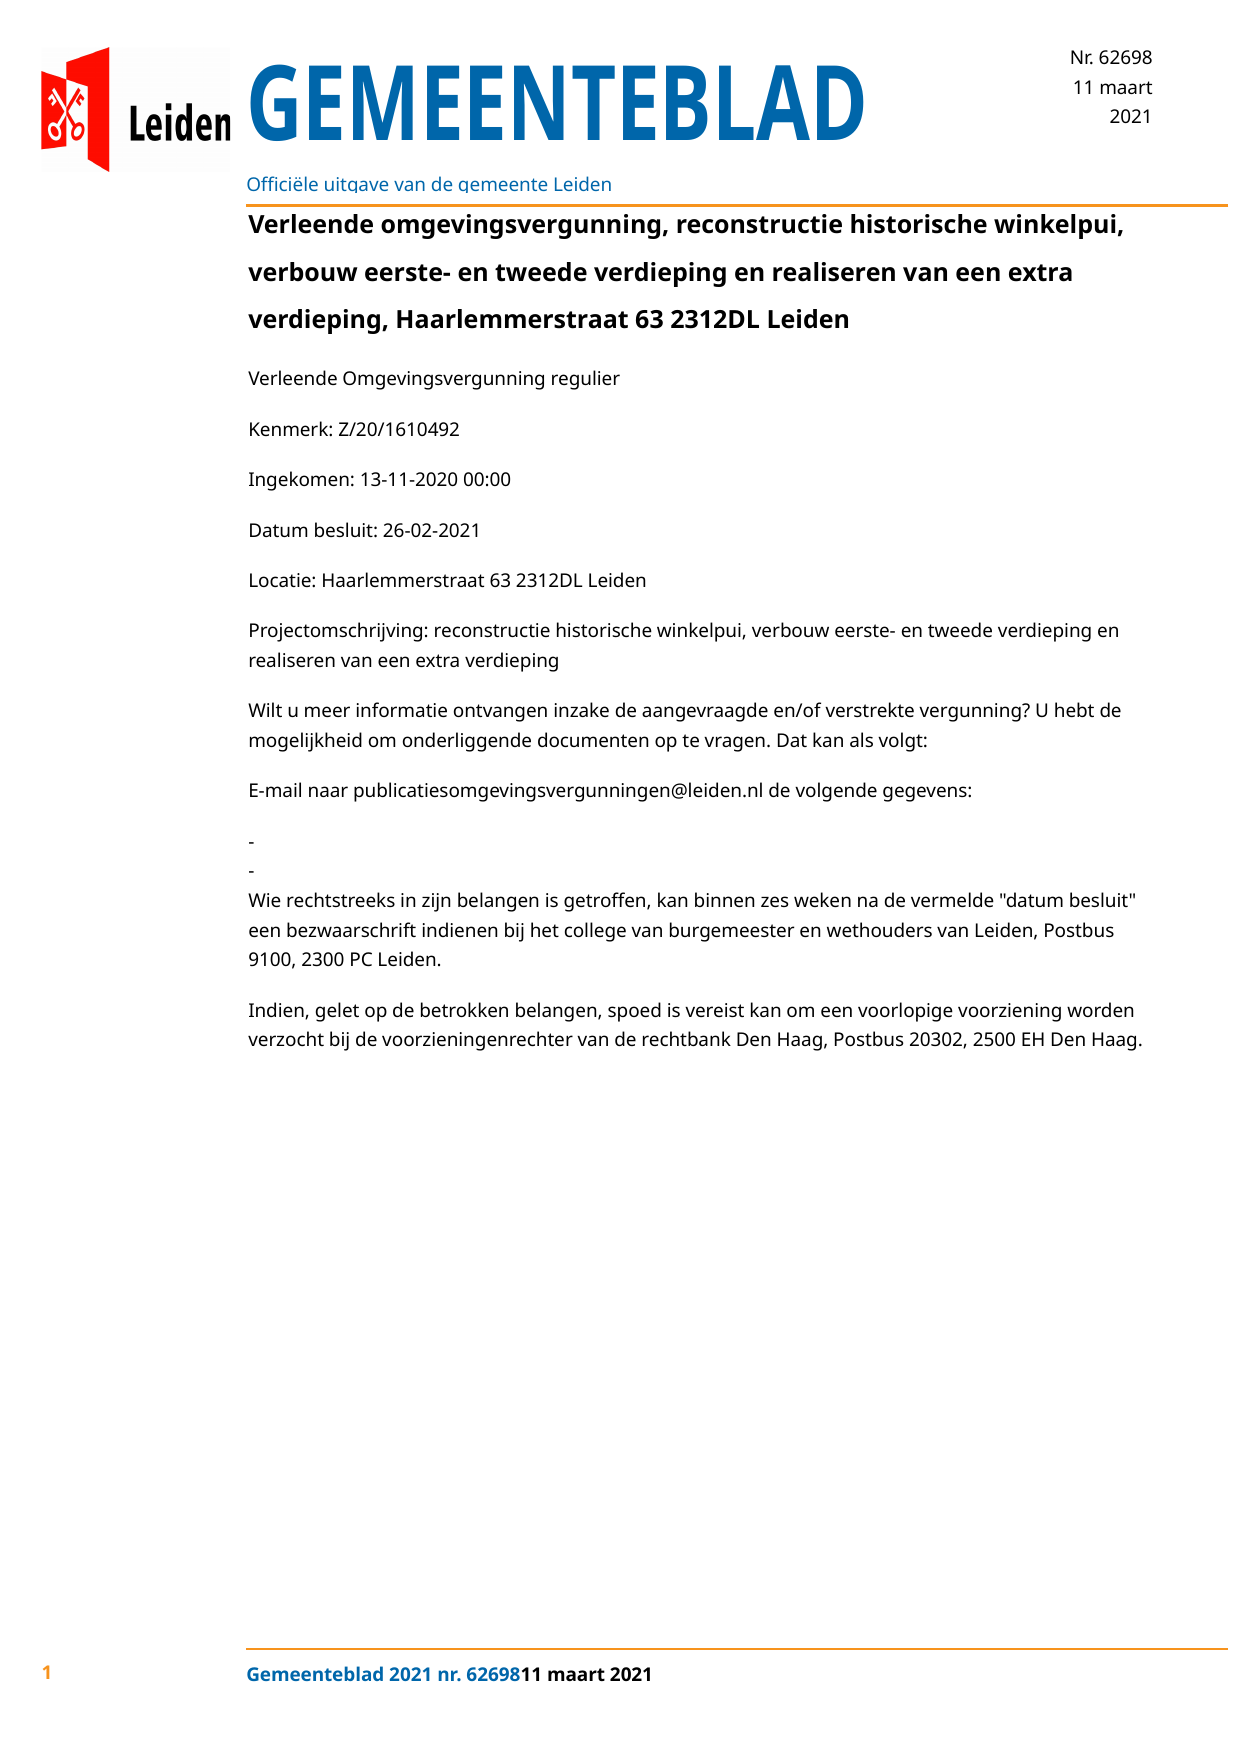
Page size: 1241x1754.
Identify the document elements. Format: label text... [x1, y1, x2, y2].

picture [41, 47, 231, 172]
text Kenmerk: Z/20/1610492 [248, 416, 1152, 442]
text E-mail naar publicatiesomgevingsvergunningen@leiden.nl de volgende gegevens: [248, 778, 1152, 803]
text Indien, gelet op de betrokken belangen, spoed is vereist kan om een voorlopige voorziening worden verzocht bij de voorzieningenrechter van de rechtbank Den Haag, Postbus 20302, 2500 EH Den Haag. [248, 997, 1152, 1052]
text Ingekomen: 13-11-2020 00:00 [248, 466, 1152, 492]
text Locatie: Haarlemmerstraat 63 2312DL Leiden [248, 567, 1152, 593]
text Wie rechtstreeks in zijn belangen is getroffen, kan binnen zes weken na de vermelde "datum besluit" een bezwaarschrift indienen bij het college van burgemeester en wethouders van Leiden, Postbus 9100, 2300 PC Leiden. [248, 887, 1152, 972]
text Projectomschrijving: reconstructie historische winkelpui, verbouw eerste- en tweede verdieping en realiseren van een extra verdieping [248, 618, 1152, 673]
text Datum besluit: 26-02-2021 [248, 517, 1152, 542]
text Verleende omgevingsvergunning, reconstructie historische winkelpui, verbouw eerste- en tweede verdieping en realiseren van een extra verdieping, Haarlemmerstraat 63 2312DL Leiden [248, 207, 1152, 336]
text Verleende Omgevingsvergunning regulier [248, 366, 1152, 391]
text Wilt u meer informatie ontvangen inzake de aangevraagde en/of verstrekte vergunning? U hebt de mogelijkheid om onderliggende documenten op te vragen. Dat kan als volgt: [248, 698, 1152, 753]
